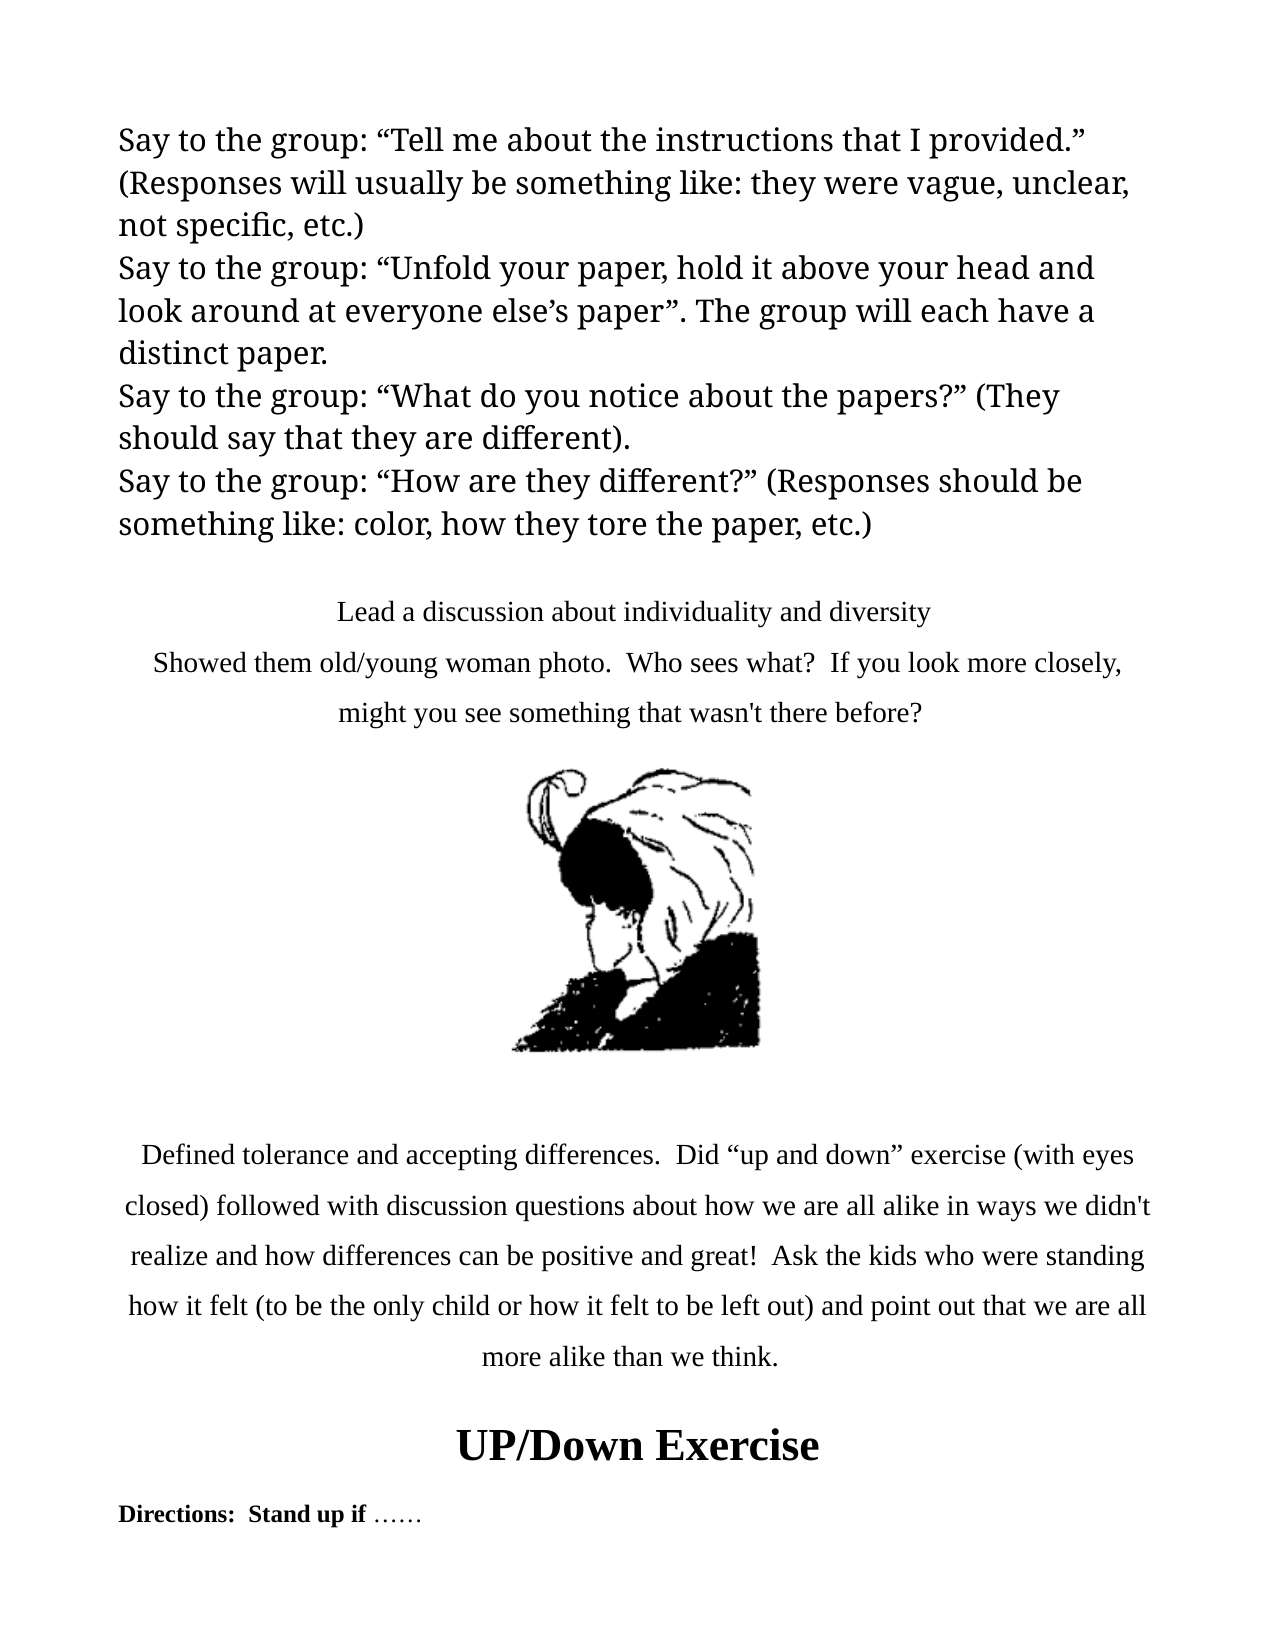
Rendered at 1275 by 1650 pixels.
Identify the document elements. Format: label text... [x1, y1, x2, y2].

text Defined tolerance and accepting differences. Did “up and down” exercise (with eyes closed) followed with discussion questions about how we are all alike in ways we didn't realize and how differences can be positive and great! Ask the kids who were standing how it felt (to be the only child or how it felt to be left out) and point out that we are all more alike than we think. [118, 1137, 1157, 1372]
text Say to the group: “Tell me about the instructions that I provided.” (Responses will usually be something like: they were vague, unclear, not specific, etc.) [118, 118, 1157, 246]
text Lead a discussion about individuality and diversity [118, 594, 1157, 628]
text Say to the group: “How are they different?” (Responses should be something like: color, how they tore the paper, etc.) [118, 459, 1157, 544]
text Directions: Stand up if …… [118, 1499, 1157, 1528]
picture [506, 745, 769, 1071]
text Showed them old/young woman photo. Who sees what? If you look more closely, might you see something that wasn't there before? [118, 645, 1157, 729]
text UP/Down Exercise [118, 1418, 1157, 1471]
text Say to the group: “What do you notice about the papers?” (They should say that they are different). [118, 374, 1157, 459]
text Say to the group: “Unfold your paper, hold it above your head and look around at everyone else’s paper”. The group will each have a distinct paper. [118, 246, 1157, 374]
